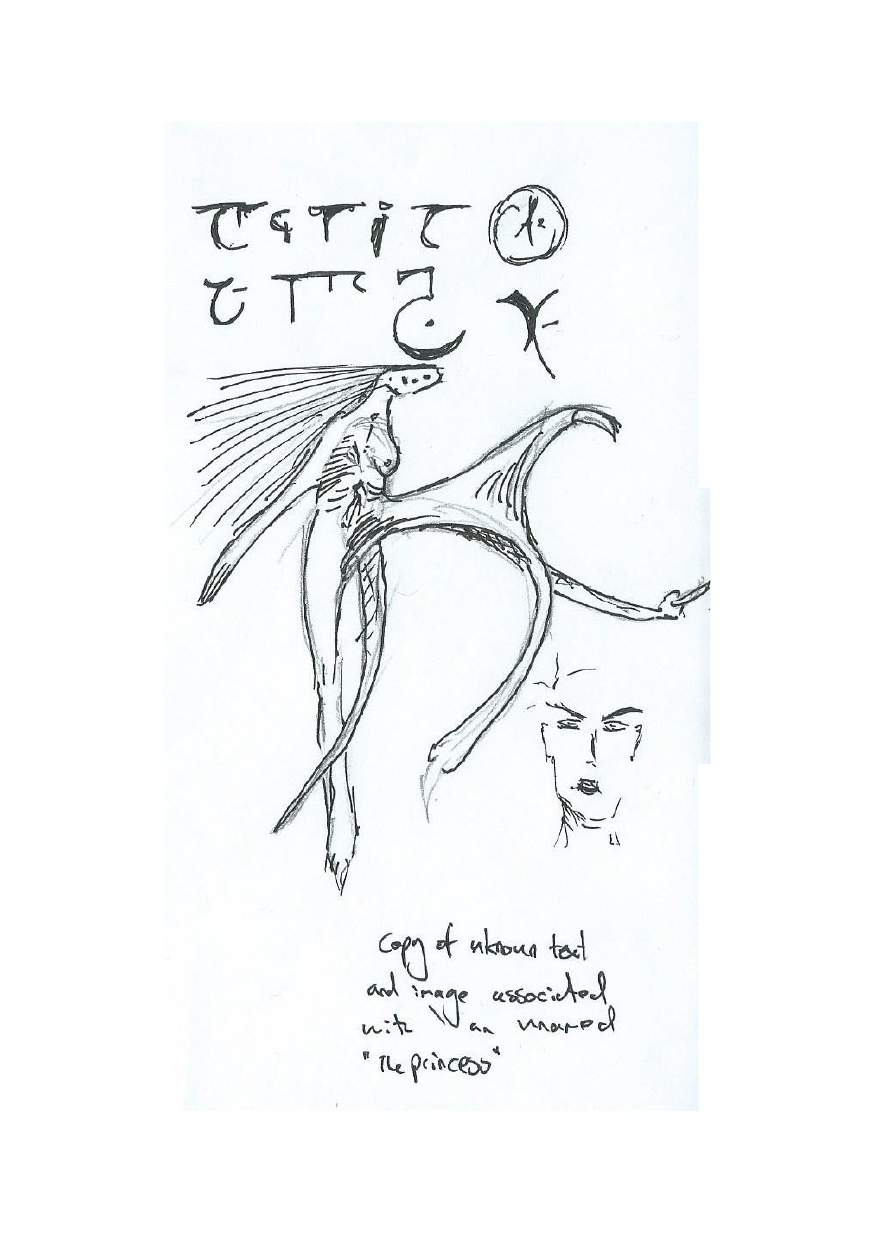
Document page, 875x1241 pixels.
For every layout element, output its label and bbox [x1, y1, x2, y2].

picture [163, 122, 711, 1111]
